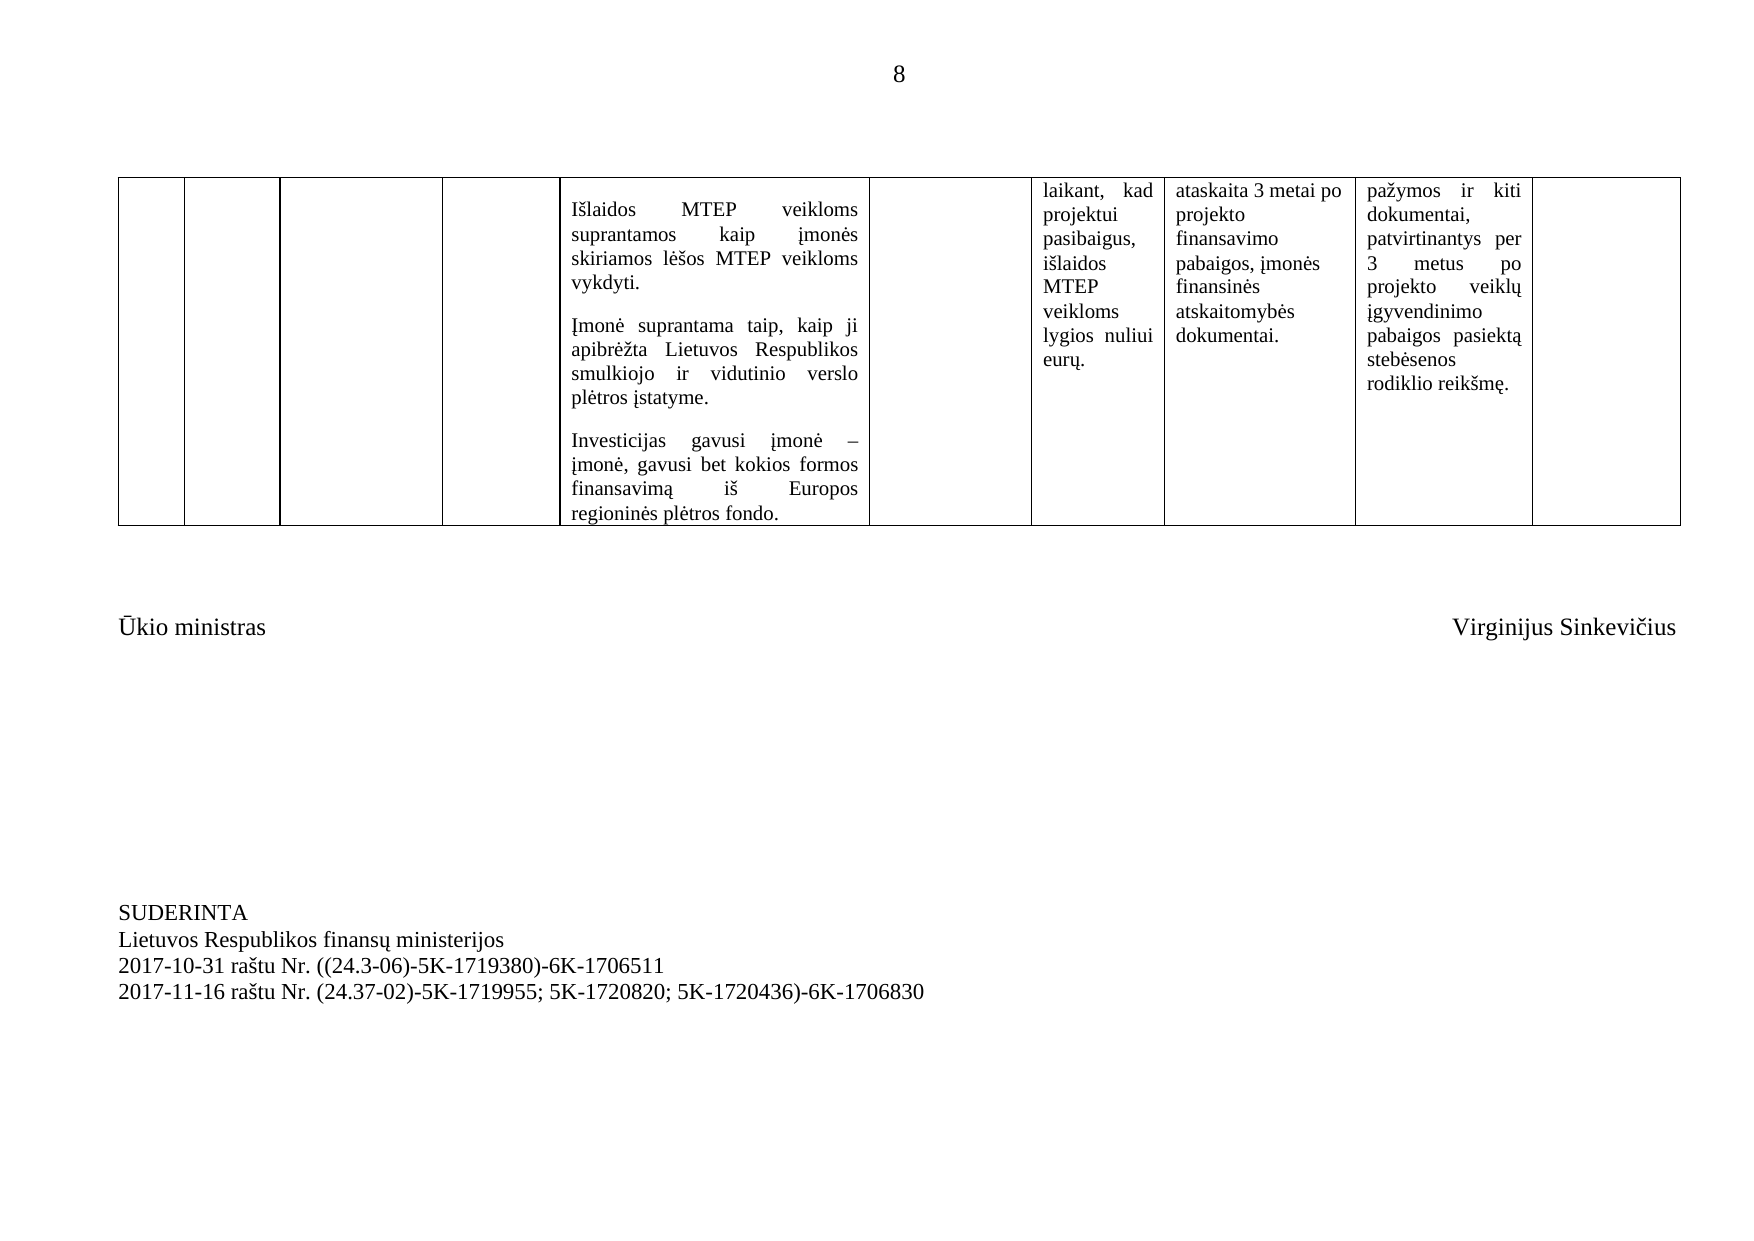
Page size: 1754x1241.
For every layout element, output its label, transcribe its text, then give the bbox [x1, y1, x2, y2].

table_header [443, 178, 559, 524]
text 2017-10-31 raštu Nr. ((24.3-06)-5K-1719380)-6K-1706511 [118, 952, 1680, 978]
table_header [185, 178, 279, 524]
table_header ataskaita 3 metai po projekto finansavimo pabaigos, įmonės finansinės atskaitomybės dokumentai. [1165, 178, 1355, 524]
table_header laikant, kad projektui pasibaigus, išlaidos MTEP veikloms lygios nuliui eurų. [1032, 178, 1164, 524]
table_header [119, 178, 184, 524]
table_header [870, 178, 1031, 524]
table_header [281, 178, 442, 524]
text Lietuvos Respublikos finansų ministerijos [118, 926, 1680, 952]
table_header [1533, 178, 1680, 524]
text 2017-11-16 raštu Nr. (24.37-02)-5K-1719955; 5K-1720820; 5K-1720436)-6K-1706830 [118, 978, 1680, 1005]
table_header pažymos ir kiti dokumentai, patvirtinantys per 3 metus po projekto veiklų įgyvendinimo pabaigos pasiektą stebėsenos rodiklio reikšmę. [1356, 178, 1532, 524]
text SUDERINTA [118, 899, 1680, 926]
text Ūkio ministras Virginijus Sinkevičius [118, 612, 1710, 641]
table_header Išlaidos MTEP veikloms suprantamos kaip įmonės skiriamos lėšos MTEP veikloms vykdyti. Įmonė suprantama taip, kaip ji apibrėžta Lietuvos Respublikos smulkiojo ir vidutinio verslo plėtros įstatyme. Investicijas gavusi įmonė – įmonė, gavusi bet kokios formos finansavimą iš Europos regioninės plėtros fondo. [561, 178, 869, 524]
